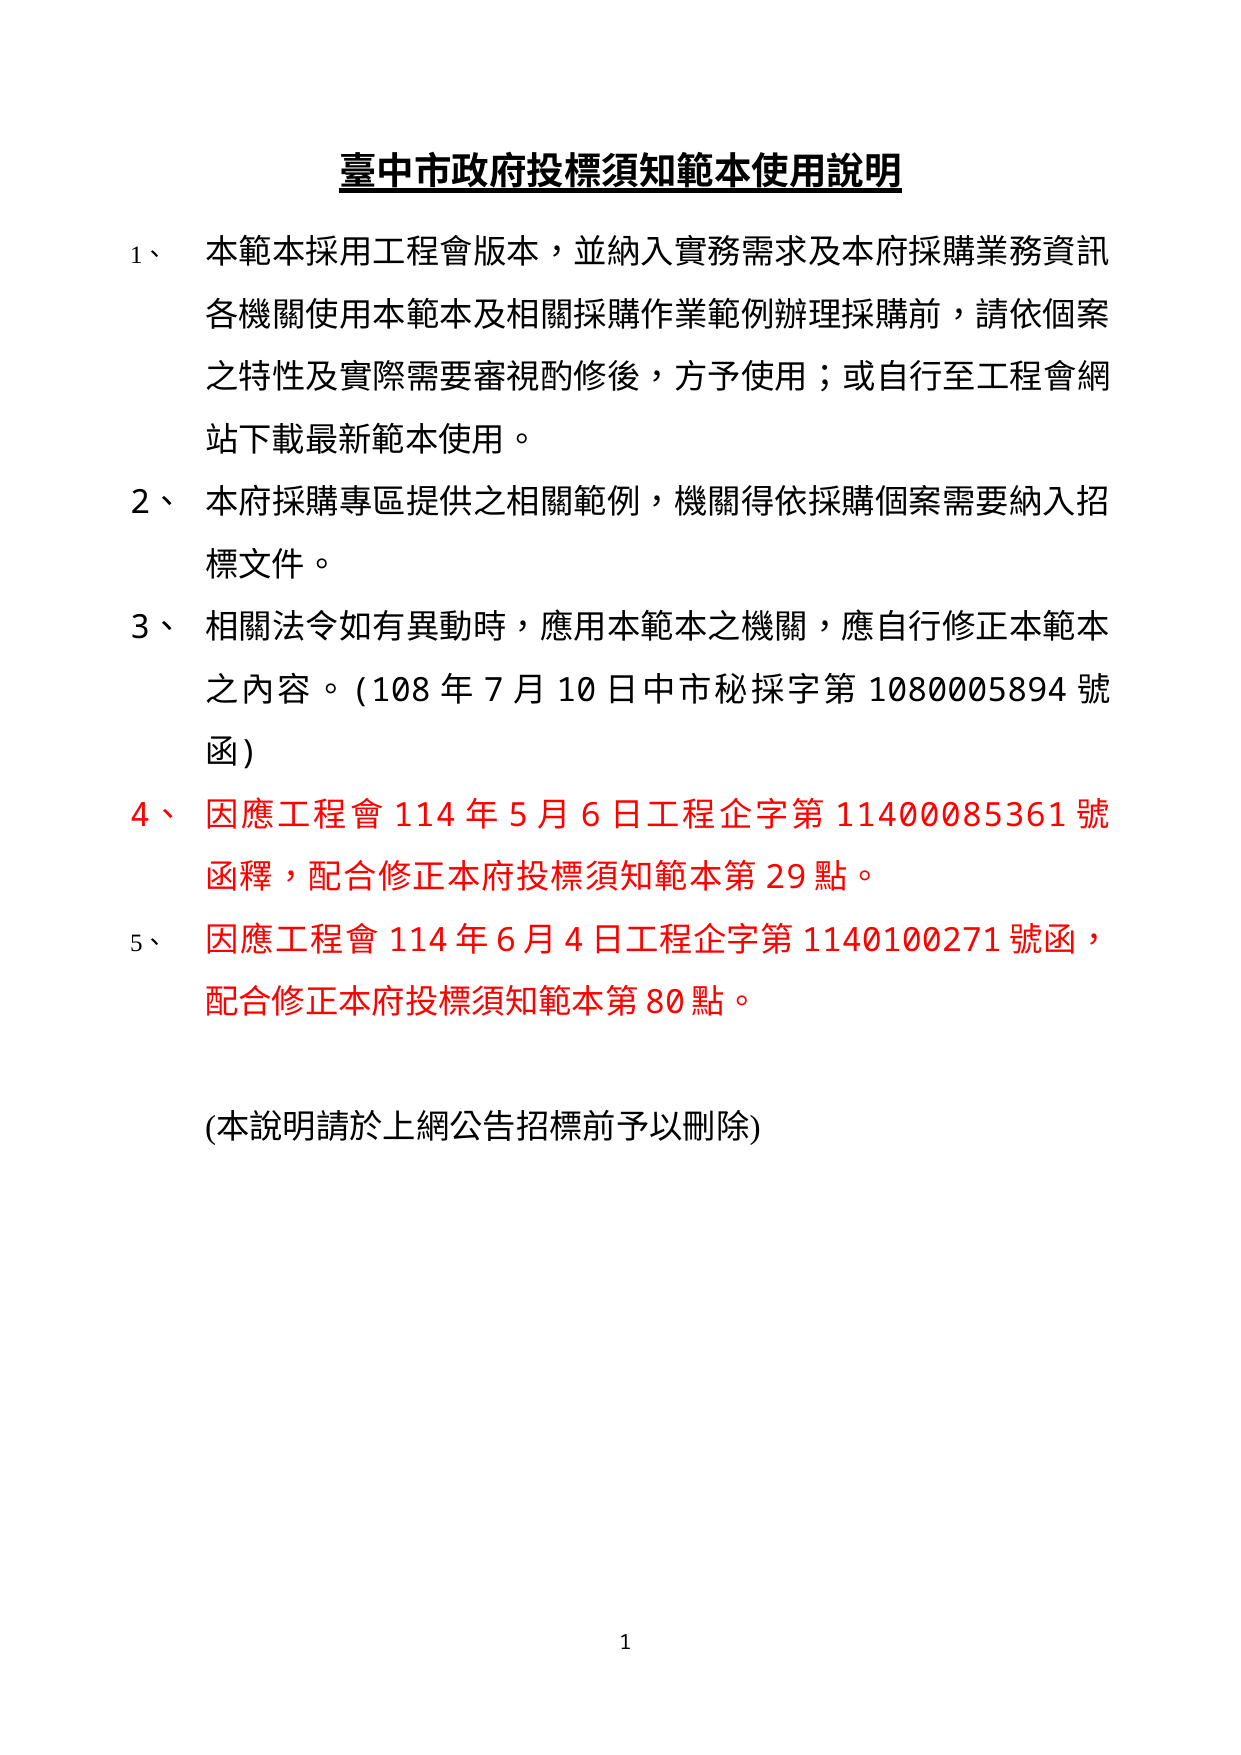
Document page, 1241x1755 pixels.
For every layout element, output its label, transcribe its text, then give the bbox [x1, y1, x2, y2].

text 臺中市政府投標須知範本使用說明 [130, 126, 1110, 189]
text (本說明請於上網公告招標前予以刪除) [205, 1083, 1110, 1145]
list 因應工程會114年5月6日工程企字第11400085361號函釋，配合修正本府投標須知範本第29點。 [130, 770, 1110, 895]
list 本範本採用工程會版本，並納入實務需求及本府採購業務資訊，各機關使用本範本及相關採購作業範例辦理採購前，請依個案之特性及實際需要審視酌修後，方予使用；或自行至工程會網站下載最新範本使用。 [130, 208, 1110, 458]
list 相關法令如有異動時，應用本範本之機關，應自行修正本範本之內容。(108年7月10日中市秘採字第1080005894號函) [130, 583, 1110, 770]
list 本府採購專區提供之相關範例，機關得依採購個案需要納入招標文件。 [130, 458, 1110, 583]
list 因應工程會114年6月4日工程企字第1140100271號函，配合修正本府投標須知範本第80點。 [130, 895, 1110, 1020]
